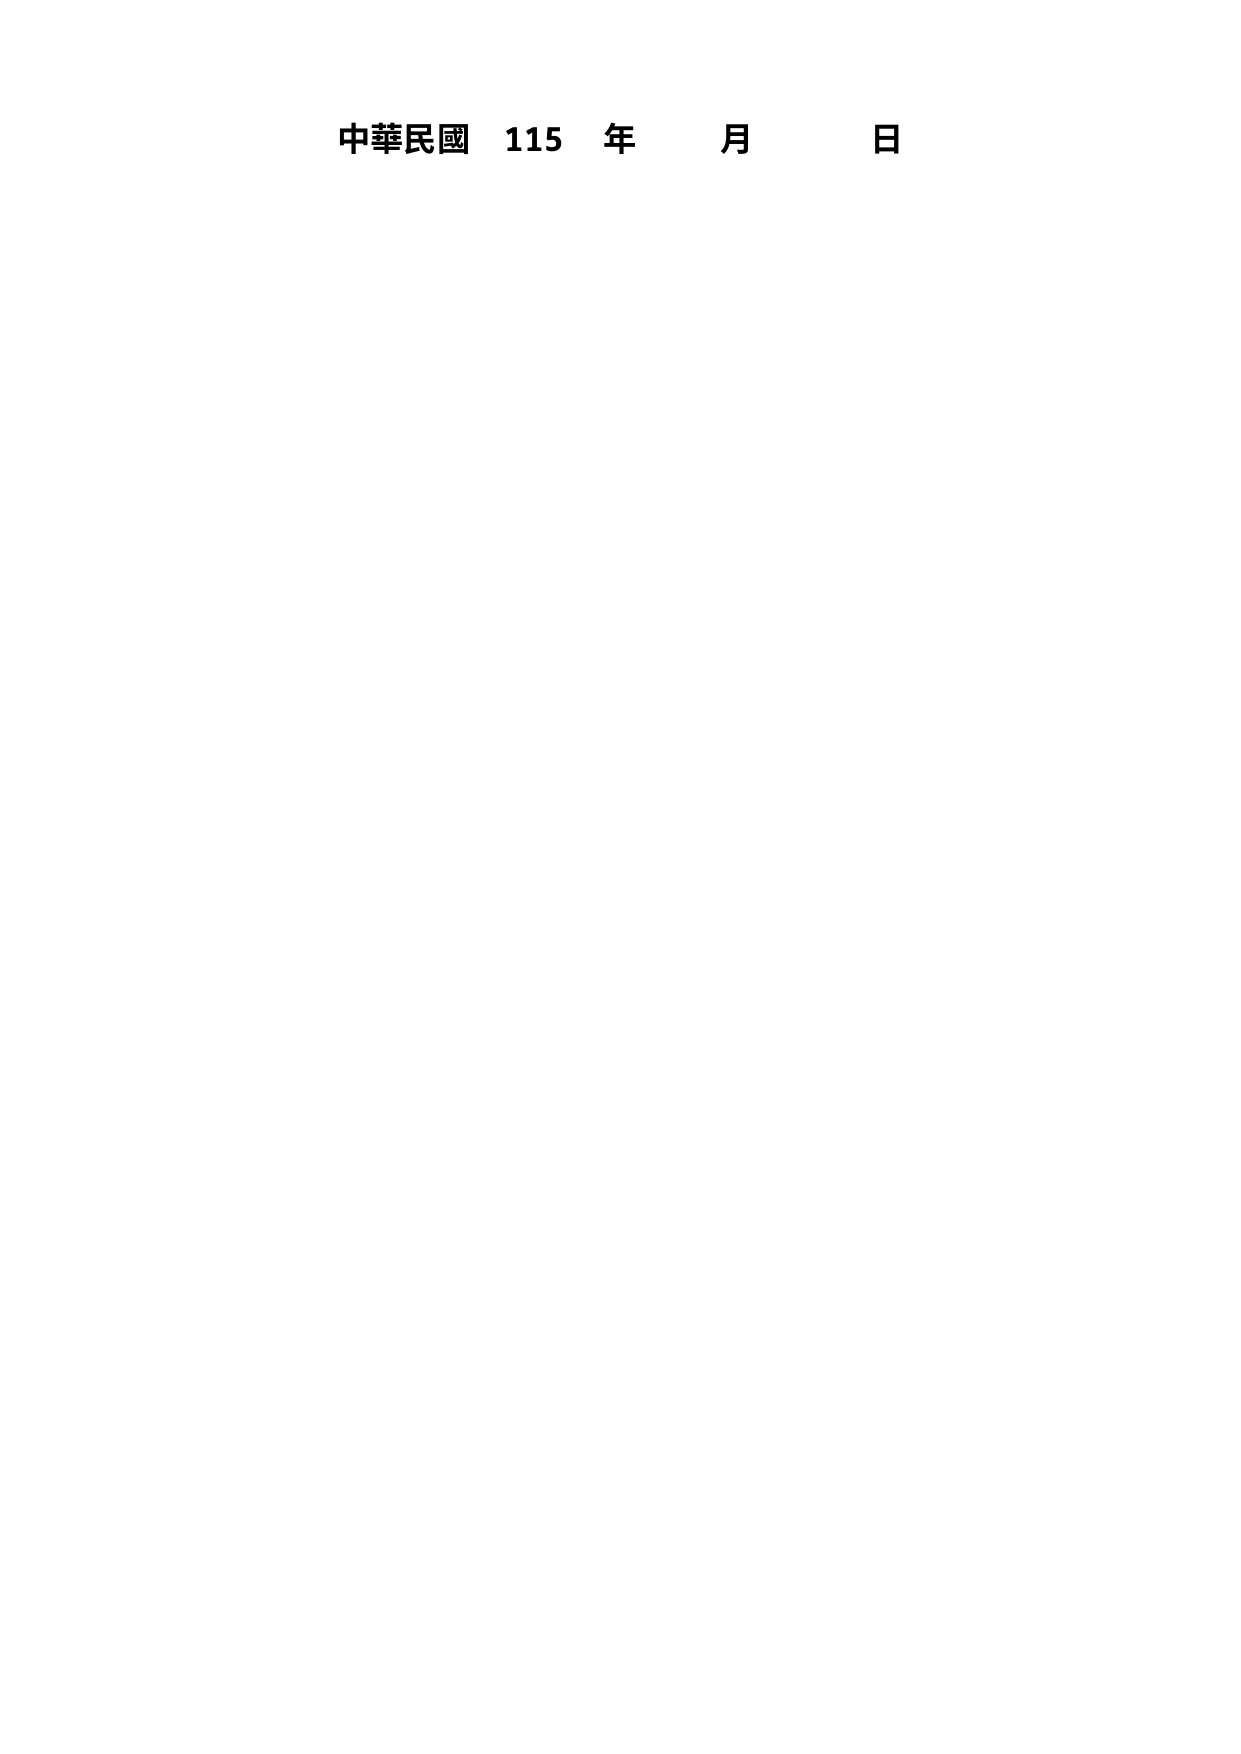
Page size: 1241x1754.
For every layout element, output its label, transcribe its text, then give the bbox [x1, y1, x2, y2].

text 中華民國 115 年 月 日 [177, 96, 1063, 158]
